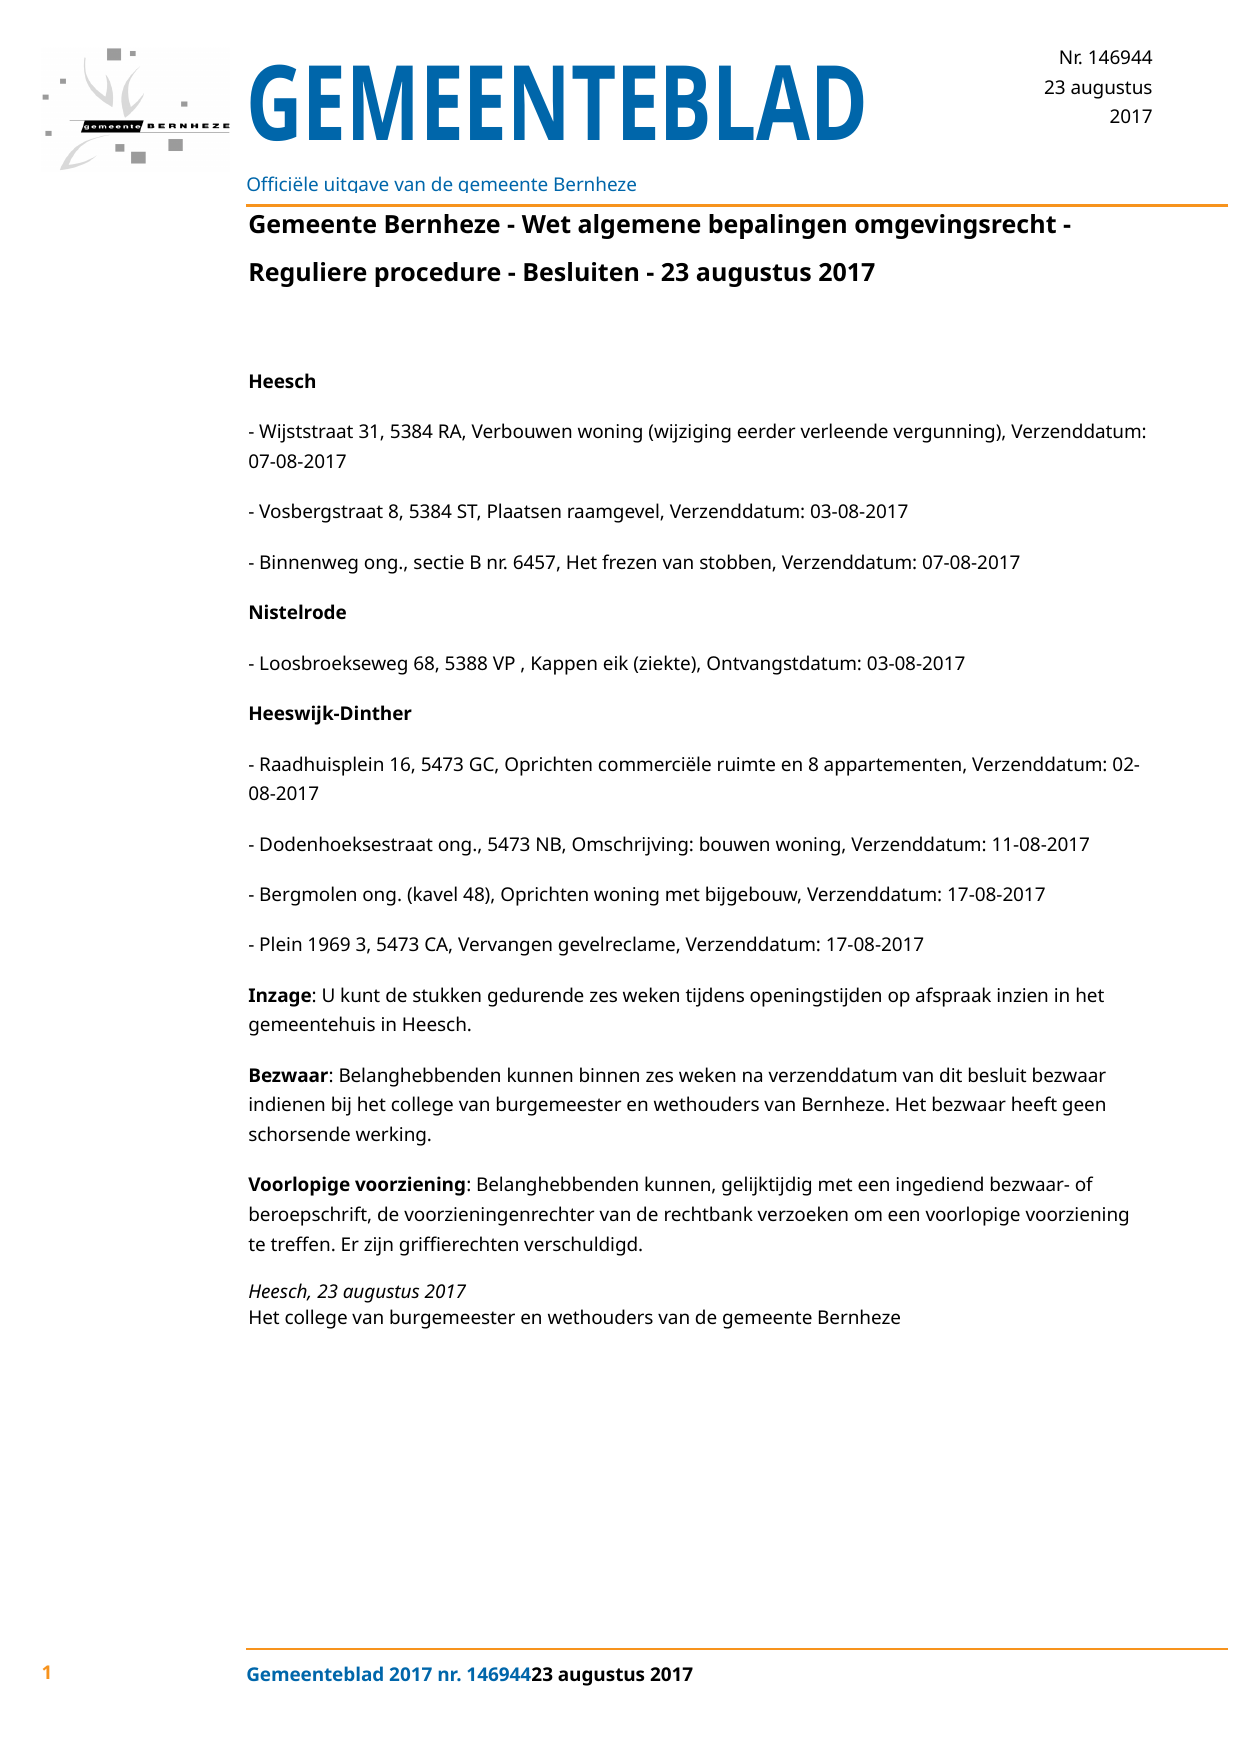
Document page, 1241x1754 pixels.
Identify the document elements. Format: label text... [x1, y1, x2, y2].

text - Wijststraat 31, 5384 RA, Verbouwen woning (wijziging eerder verleende vergunning), Verzenddatum: 07-08-2017 [248, 419, 1152, 474]
text Nistelrode [248, 599, 1152, 625]
text Het college van burgemeester en wethouders van de gemeente Bernheze [248, 1304, 1152, 1330]
text Heesch [248, 368, 1152, 394]
text - Plein 1969 3, 5473 CA, Vervangen gevelreclame, Verzenddatum: 17-08-2017 [248, 932, 1152, 957]
text Voorlopige voorziening: Belanghebbenden kunnen, gelijktijdig met een ingediend bezwaar- of beroepschrift, de voorzieningenrechter van de rechtbank verzoeken om een voorlopige voorziening te treffen. Er zijn griffierechten verschuldigd. [248, 1172, 1152, 1257]
text Gemeente Bernheze - Wet algemene bepalingen omgevingsrecht - Reguliere procedure - Besluiten - 23 augustus 2017 [248, 207, 1152, 288]
text Bezwaar: Belanghebbenden kunnen binnen zes weken na verzenddatum van dit besluit bezwaar indienen bij het college van burgemeester en wethouders van Bernheze. Het bezwaar heeft geen schorsende werking. [248, 1062, 1152, 1147]
text Heeswijk-Dinther [248, 700, 1152, 726]
picture [41, 47, 231, 172]
text - Bergmolen ong. (kavel 48), Oprichten woning met bijgebouw, Verzenddatum: 17-08-2017 [248, 881, 1152, 907]
text - Vosbergstraat 8, 5384 ST, Plaatsen raamgevel, Verzenddatum: 03-08-2017 [248, 499, 1152, 524]
text - Loosbroekseweg 68, 5388 VP , Kappen eik (ziekte), Ontvangstdatum: 03-08-2017 [248, 650, 1152, 676]
text - Dodenhoeksestraat ong., 5473 NB, Omschrijving: bouwen woning, Verzenddatum: 11-08-2017 [248, 831, 1152, 857]
text - Binnenweg ong., sectie B nr. 6457, Het frezen van stobben, Verzenddatum: 07-08-2017 [248, 549, 1152, 575]
text Heesch, 23 augustus 2017 [248, 1279, 1152, 1304]
text - Raadhuisplein 16, 5473 GC, Oprichten commerciële ruimte en 8 appartementen, Verzenddatum: 02-08-2017 [248, 751, 1152, 806]
text Inzage: U kunt de stukken gedurende zes weken tijdens openingstijden op afspraak inzien in het gemeentehuis in Heesch. [248, 982, 1152, 1037]
